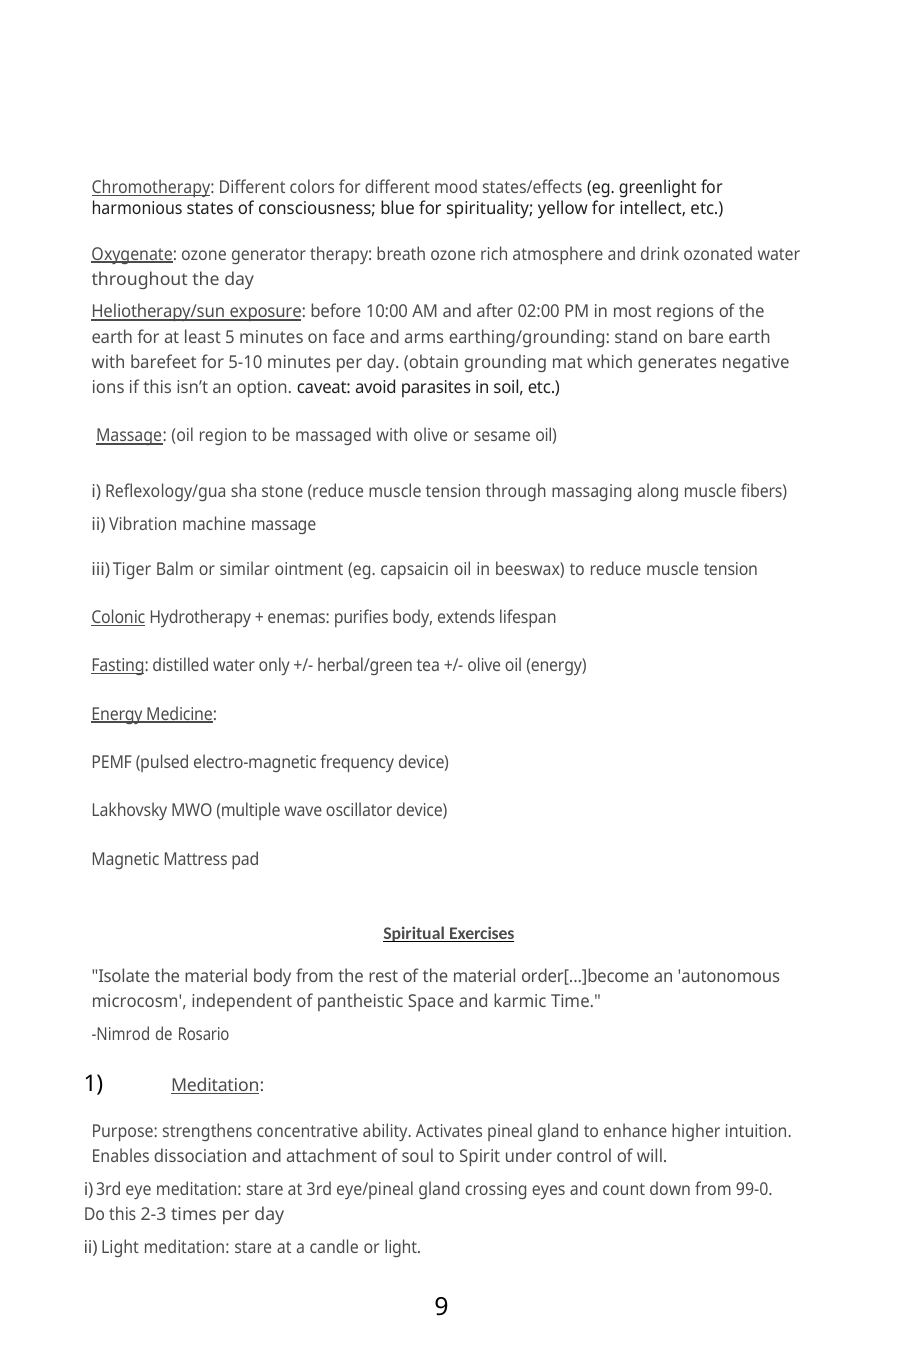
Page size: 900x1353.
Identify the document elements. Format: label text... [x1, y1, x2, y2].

text Heliotherapy/sun exposure: before 10:00 AM and after 02:00 PM in most regions of the earth for at least 5 minutes on face and arms earthing/grounding: stand on bare earth with barefeet for 5-10 minutes per day. (obtain grounding mat which generates negative ions if this isn’t an option. caveat: avoid parasites in soil, etc.) [91, 299, 804, 399]
list Vibration machine massage [91, 512, 873, 536]
subtitle Spiritual Exercises [24, 922, 873, 943]
list Energy Medicine: [91, 701, 873, 725]
text Oxygenate: ozone generator therapy: breath ozone rich atmosphere and drink ozonated water throughout the day [91, 241, 804, 290]
list Magnetic Mattress pad [91, 846, 873, 870]
list Tiger Balm or similar ointment (eg. capsaicin oil in beeswax) to reduce muscle tension [91, 556, 873, 580]
list 3rd eye meditation: stare at 3rd eye/pineal gland crossing eyes and count down from 99-0. Do this 2-3 times per day [83, 1176, 798, 1226]
text "Isolate the material body from the rest of the material order[...]become an 'autonomous microcosm', independent of pantheistic Space and karmic Time." [91, 963, 804, 1013]
text Purpose: strengthens concentrative ability. Activates pineal gland to enhance higher intuition. Enables dissociation and attachment of soul to Spirit under control of will. [91, 1118, 804, 1168]
list Reflexology/gua sha stone (reduce muscle tension through massaging along muscle fibers) [91, 479, 873, 503]
list Fasting: distilled water only +/- herbal/green tea +/- olive oil (energy) [91, 653, 873, 677]
list Lakhovsky MWO (multiple wave oscillator device) [91, 798, 873, 822]
list Colonic Hydrotherapy + enemas: purifies body, extends lifespan [91, 604, 873, 628]
list Light meditation: stare at a candle or light. [83, 1234, 873, 1258]
text -Nimrod de Rosario [91, 1021, 873, 1046]
list Meditation: [83, 1066, 873, 1098]
text Chromotherapy: Different colors for different mood states/effects (eg. greenlight for harmonious states of consciousness; blue for spirituality; yellow for intellect, etc.) [91, 176, 804, 219]
list PEMF (pulsed electro-magnetic frequency device) [91, 749, 873, 773]
text Massage: (oil region to be massaged with olive or sesame oil) [21, 423, 873, 447]
